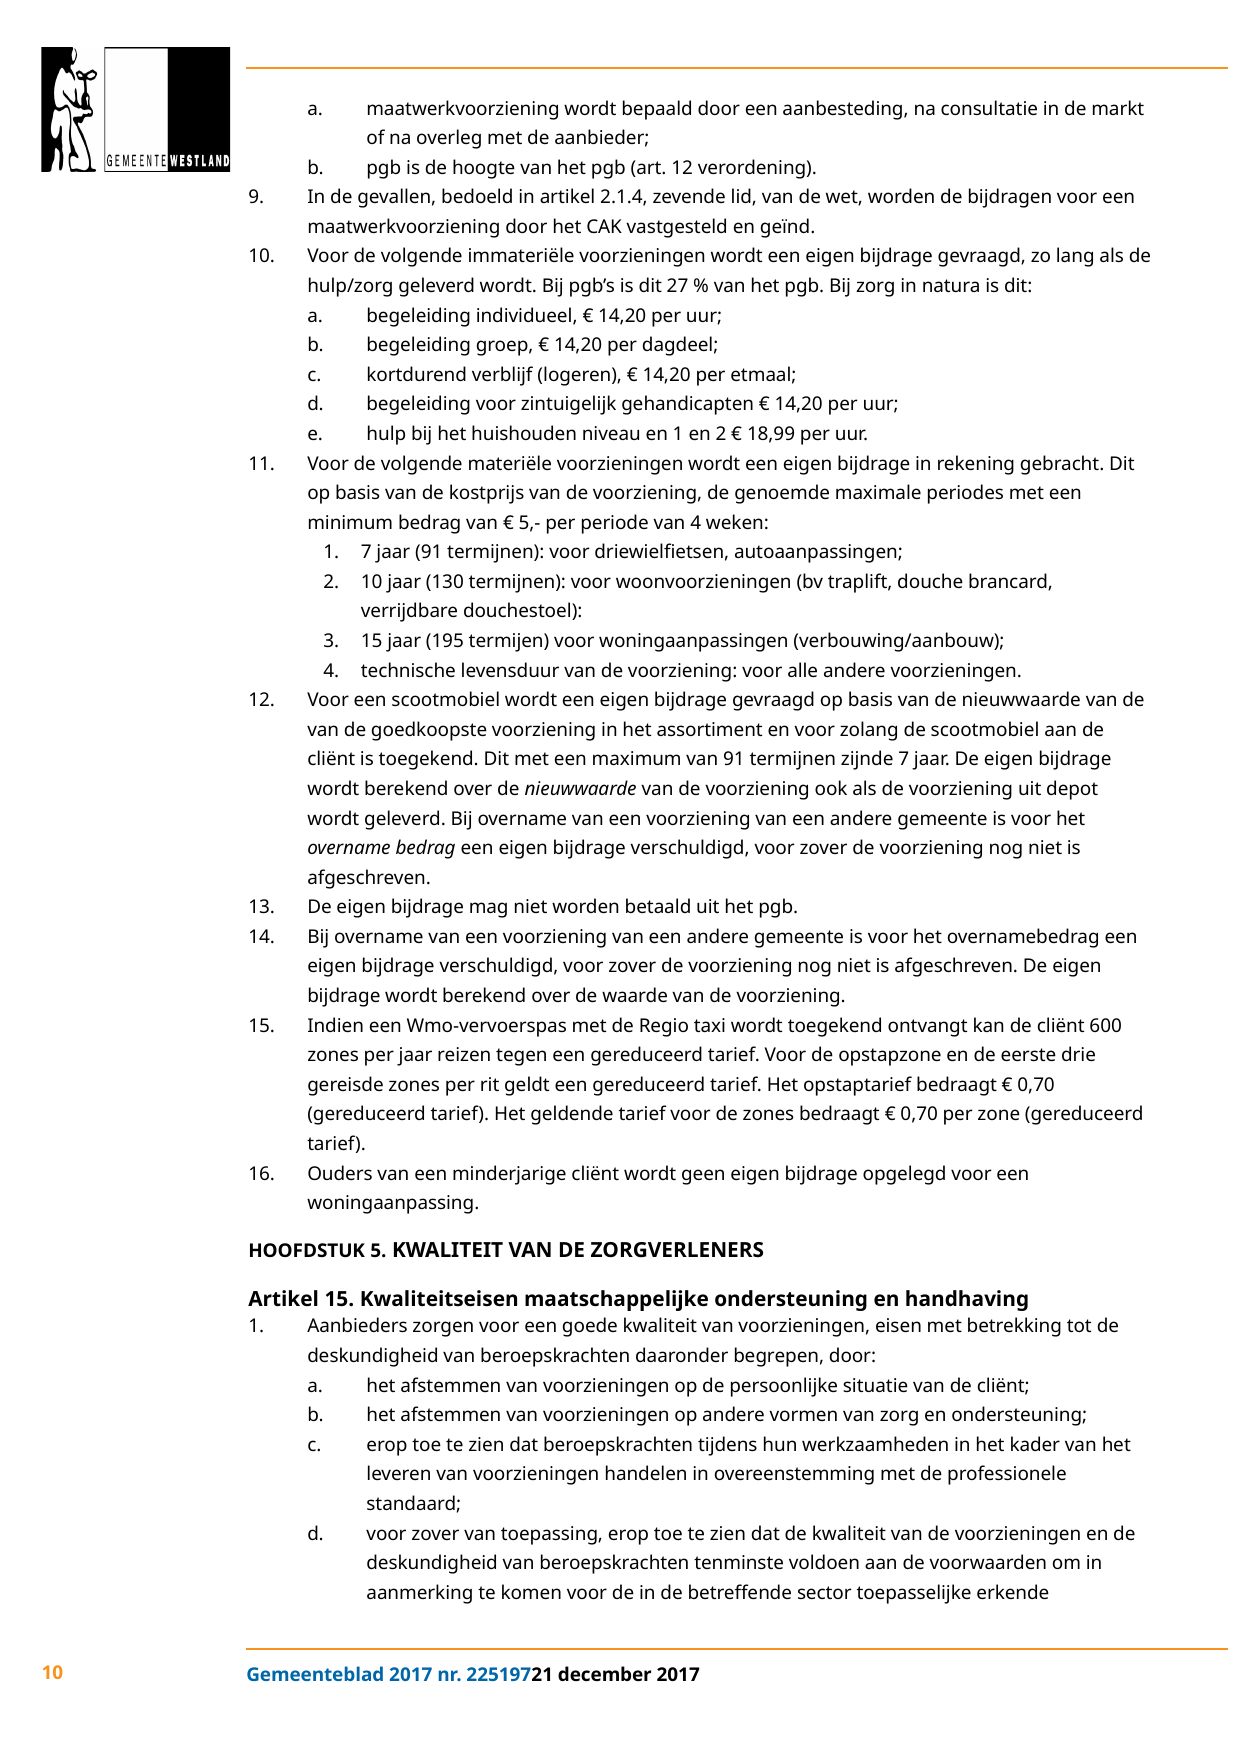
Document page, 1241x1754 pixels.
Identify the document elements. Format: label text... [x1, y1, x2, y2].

list het afstemmen van voorzieningen op andere vormen van zorg en ondersteuning; [307, 1401, 1152, 1427]
list Bij overname van een voorziening van een andere gemeente is voor het overnamebedrag een eigen bijdrage verschuldigd, voor zover de voorziening nog niet is afgeschreven. De eigen bijdrage wordt berekend over de waarde van de voorziening. [248, 923, 1152, 1008]
text HOOFDSTUK 5. KWALITEIT VAN DE ZORGVERLENERS [248, 1235, 1152, 1263]
list pgb is de hoogte van het pgb (art. 12 verordening). [307, 154, 1152, 180]
list 10 jaar (130 termijnen): voor woonvoorzieningen (bv traplift, douche brancard, verrijdbare douchestoel): [323, 568, 1152, 623]
list De eigen bijdrage mag niet worden betaald uit het pgb. [248, 893, 1152, 919]
list Indien een Wmo-vervoerspas met de Regio taxi wordt toegekend ontvangt kan de cliënt 600 zones per jaar reizen tegen een gereduceerd tarief. Voor de opstapzone en de eerste drie gereisde zones per rit geldt een gereduceerd tarief. Het opstaptarief bedraagt € 0,70 (gereduceerd tarief). Het geldende tarief voor de zones bedraagt € 0,70 per zone (gereduceerd tarief). [248, 1012, 1152, 1156]
list maatwerkvoorziening wordt bepaald door een aanbesteding, na consultatie in de markt of na overleg met de aanbieder; [307, 95, 1152, 150]
picture [41, 47, 231, 172]
list Voor de volgende materiële voorzieningen wordt een eigen bijdrage in rekening gebracht. Dit op basis van de kostprijs van de voorziening, de genoemde maximale periodes met een minimum bedrag van € 5,- per periode van 4 weken: [248, 450, 1152, 535]
list Voor een scootmobiel wordt een eigen bijdrage gevraagd op basis van de nieuwwaarde van de van de goedkoopste voorziening in het assortiment en voor zolang de scootmobiel aan de cliënt is toegekend. Dit met een maximum van 91 termijnen zijnde 7 jaar. De eigen bijdrage wordt berekend over de nieuwwaarde van de voorziening ook als de voorziening uit depot wordt geleverd. Bij overname van een voorziening van een andere gemeente is voor het overname bedrag een eigen bijdrage verschuldigd, voor zover de voorziening nog niet is afgeschreven. [248, 686, 1152, 890]
list Ouders van een minderjarige cliënt wordt geen eigen bijdrage opgelegd voor een woningaanpassing. [248, 1160, 1152, 1215]
list begeleiding groep, € 14,20 per dagdeel; [307, 331, 1152, 357]
list begeleiding individueel, € 14,20 per uur; [307, 302, 1152, 328]
list In de gevallen, bedoeld in artikel 2.1.4, zevende lid, van de wet, worden de bijdragen voor een maatwerkvoorziening door het CAK vastgesteld en geïnd. [248, 183, 1152, 239]
list kortdurend verblijf (logeren), € 14,20 per etmaal; [307, 361, 1152, 387]
list Aanbieders zorgen voor een goede kwaliteit van voorzieningen, eisen met betrekking tot de deskundigheid van beroepskrachten daaronder begrepen, door: [248, 1313, 1152, 1368]
list het afstemmen van voorzieningen op de persoonlijke situatie van de cliënt; [307, 1372, 1152, 1398]
list begeleiding voor zintuigelijk gehandicapten € 14,20 per uur; [307, 391, 1152, 416]
list Voor de volgende immateriële voorzieningen wordt een eigen bijdrage gevraagd, zo lang als de hulp/zorg geleverd wordt. Bij pgb’s is dit 27 % van het pgb. Bij zorg in natura is dit: [248, 243, 1152, 298]
list technische levensduur van de voorziening: voor alle andere voorzieningen. [323, 657, 1152, 683]
list voor zover van toepassing, erop toe te zien dat de kwaliteit van de voorzieningen en de deskundigheid van beroepskrachten tenminste voldoen aan de voorwaarden om in aanmerking te komen voor de in de betreffende sector toepasselijke erkende [307, 1520, 1152, 1605]
list hulp bij het huishouden niveau en 1 en 2 € 18,99 per uur. [307, 420, 1152, 446]
text Artikel 15. Kwaliteitseisen maatschappelijke ondersteuning en handhaving [248, 1284, 1152, 1313]
list 15 jaar (195 termijen) voor woningaanpassingen (verbouwing/aanbouw); [323, 627, 1152, 653]
list erop toe te zien dat beroepskrachten tijdens hun werkzaamheden in het kader van het leveren van voorzieningen handelen in overeenstemming met de professionele standaard; [307, 1431, 1152, 1516]
list 7 jaar (91 termijnen): voor driewielfietsen, autoaanpassingen; [323, 538, 1152, 564]
